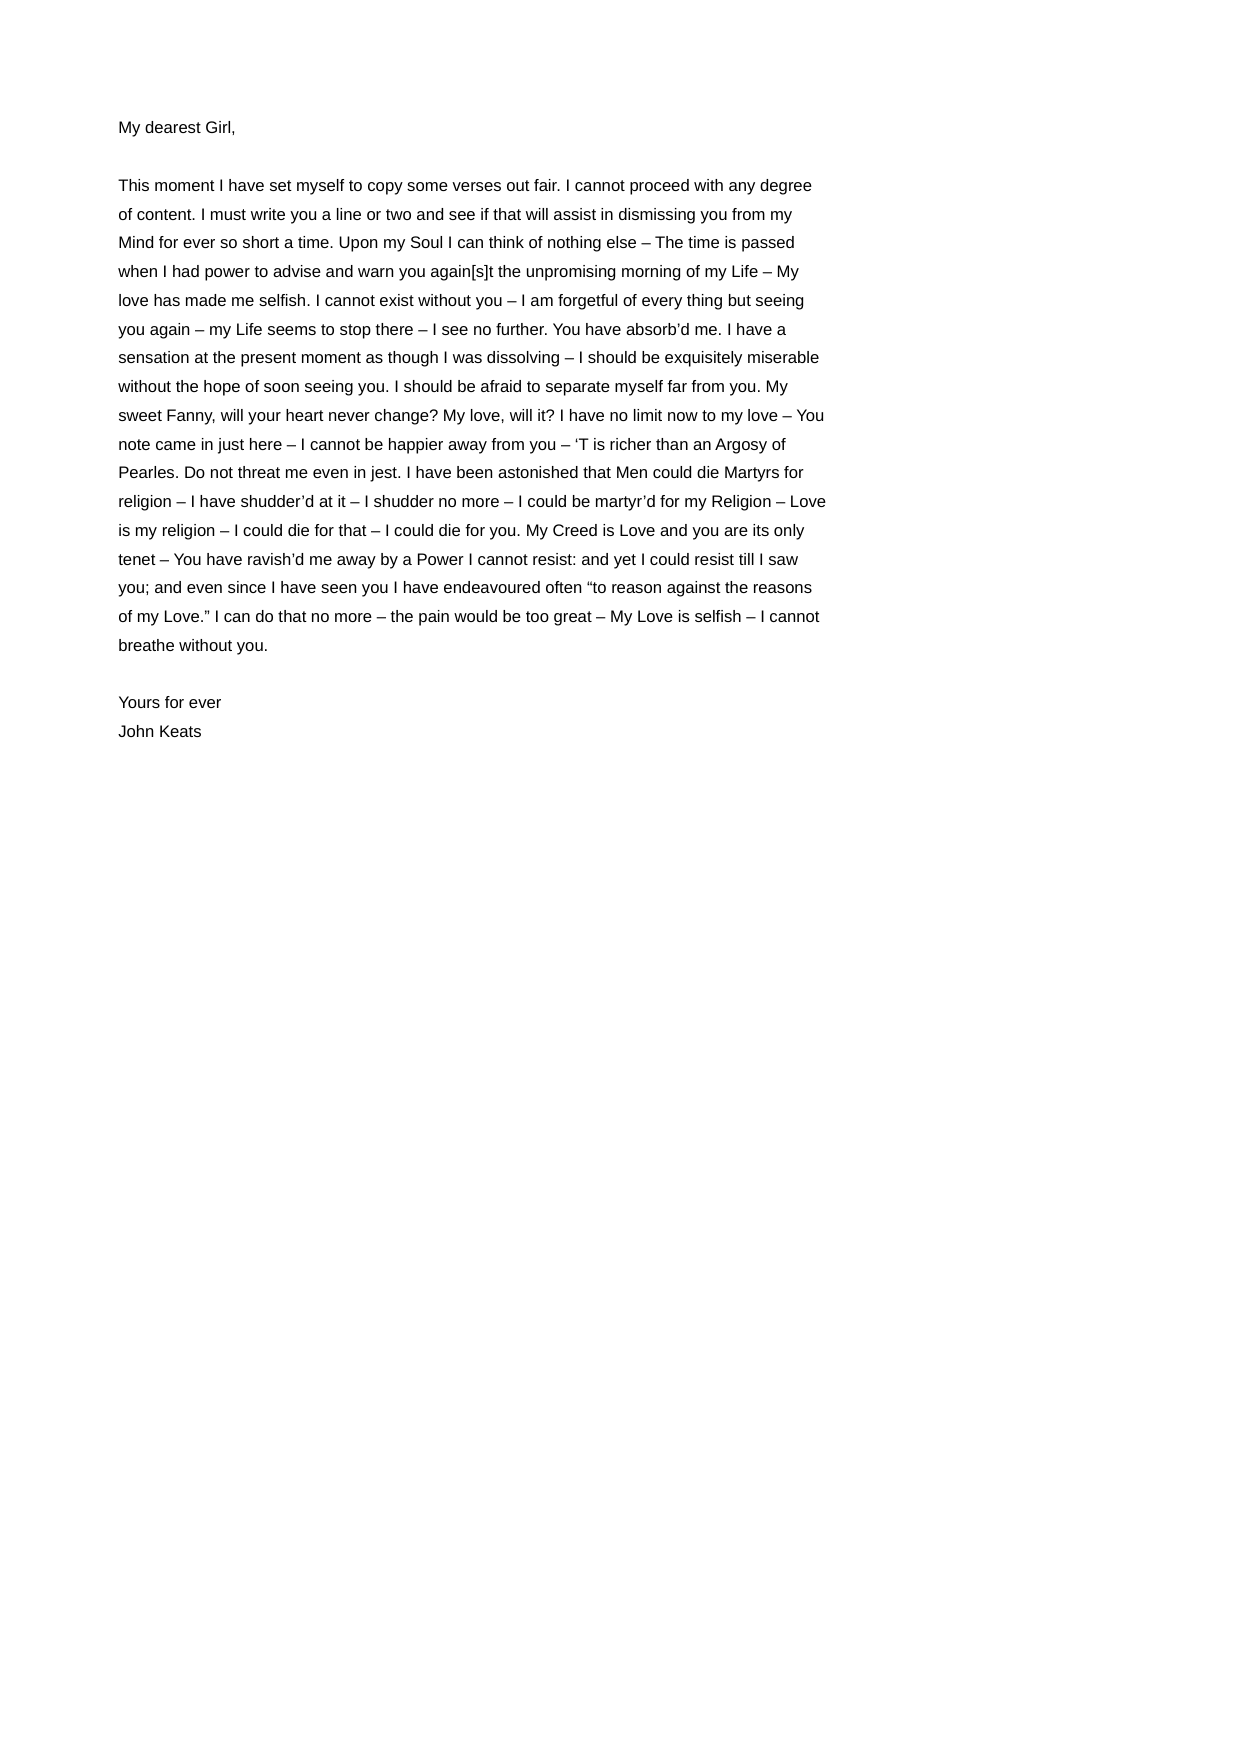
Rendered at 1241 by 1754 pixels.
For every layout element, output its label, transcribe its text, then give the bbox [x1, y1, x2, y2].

text My dearest Girl, [118, 118, 827, 137]
text This moment I have set myself to copy some verses out fair. I cannot proceed with any degree of content. I must write you a line or two and see if that will assist in dismissing you from my Mind for ever so short a time. Upon my Soul I can think of nothing else – The time is passed when I had power to advise and warn you again[s]t the unpromising morning of my Life – My love has made me selfish. I cannot exist without you – I am forgetful of every thing but seeing you again – my Life seems to stop there – I see no further. You have absorb’d me. I have a sensation at the present moment as though I was dissolving – I should be exquisitely miserable without the hope of soon seeing you. I should be afraid to separate myself far from you. My sweet Fanny, will your heart never change? My love, will it? I have no limit now to my love – You note came in just here – I cannot be happier away from you – ‘T is richer than an Argosy of Pearles. Do not threat me even in jest. I have been astonished that Men could die Martyrs for religion – I have shudder’d at it – I shudder no more – I could be martyr’d for my Religion – Love is my religion – I could die for that – I could die for you. My Creed is Love and you are its only tenet – You have ravish’d me away by a Power I cannot resist: and yet I could resist till I saw you; and even since I have seen you I have endeavoured often “to reason against the reasons of my Love.” I can do that no more – the pain would be too great – My Love is selfish – I cannot breathe without you. [118, 176, 827, 655]
text Yours for ever [118, 693, 827, 712]
text John Keats [118, 722, 827, 741]
